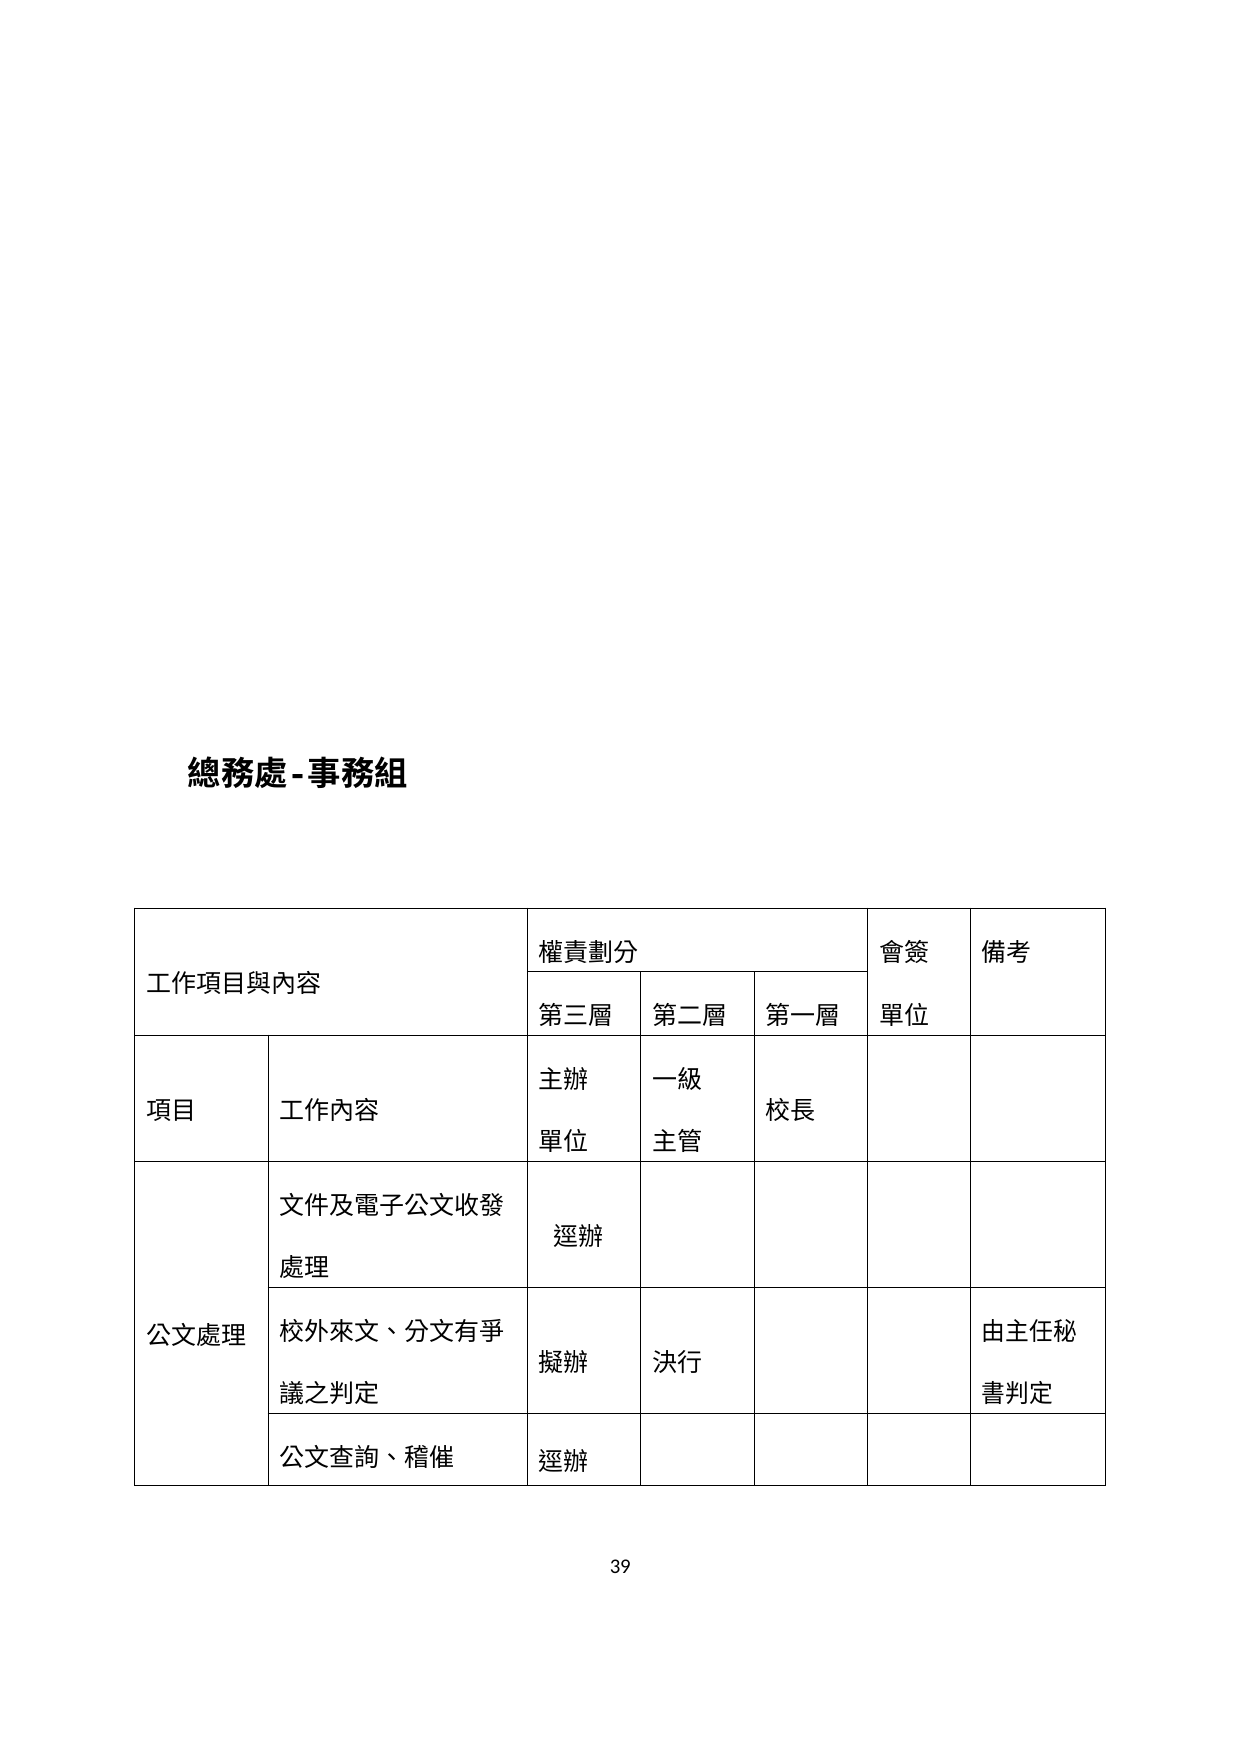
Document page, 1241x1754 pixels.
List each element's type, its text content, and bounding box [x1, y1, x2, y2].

table_cell [755, 1288, 867, 1413]
table_cell [868, 1162, 970, 1287]
table_cell [971, 1036, 1105, 1161]
table_cell [868, 1036, 970, 1161]
table_cell 逕辦 [528, 1162, 640, 1287]
table_header 會簽 單位 [868, 909, 970, 1034]
table_cell 主辦 單位 [528, 1036, 640, 1161]
table_header 備考 [971, 909, 1105, 1034]
table_cell 決行 [641, 1288, 754, 1413]
subtitle 總務處-事務組 [187, 729, 1053, 792]
table_cell 第三層 [528, 972, 640, 1034]
table_cell 公文處理 [135, 1162, 268, 1485]
table_cell 校外來文、分文有爭議之判定 [269, 1288, 527, 1413]
table_cell 工作內容 [269, 1036, 527, 1161]
table_cell [755, 1162, 867, 1287]
table_cell [755, 1414, 867, 1485]
table_cell 校長 [755, 1036, 867, 1161]
table_cell 第一層 [755, 972, 867, 1034]
table_cell 由主任秘書判定 [971, 1288, 1105, 1413]
table_cell 一級 主管 [641, 1036, 754, 1161]
table_cell [868, 1288, 970, 1413]
table_cell 項目 [135, 1036, 268, 1161]
table_header 權責劃分 [528, 909, 867, 971]
table_cell 公文查詢、稽催 [269, 1414, 527, 1485]
table_cell [971, 1162, 1105, 1287]
table_header 工作項目與內容 [135, 909, 527, 1034]
table_cell 擬辦 [528, 1288, 640, 1413]
table_cell [971, 1414, 1105, 1485]
table_cell 文件及電子公文收發處理 [269, 1162, 527, 1287]
table_cell [641, 1162, 754, 1287]
table_cell 第二層 [641, 972, 754, 1034]
table_cell 逕辦 [528, 1414, 640, 1485]
table_cell [868, 1414, 970, 1485]
table_cell [641, 1414, 754, 1485]
